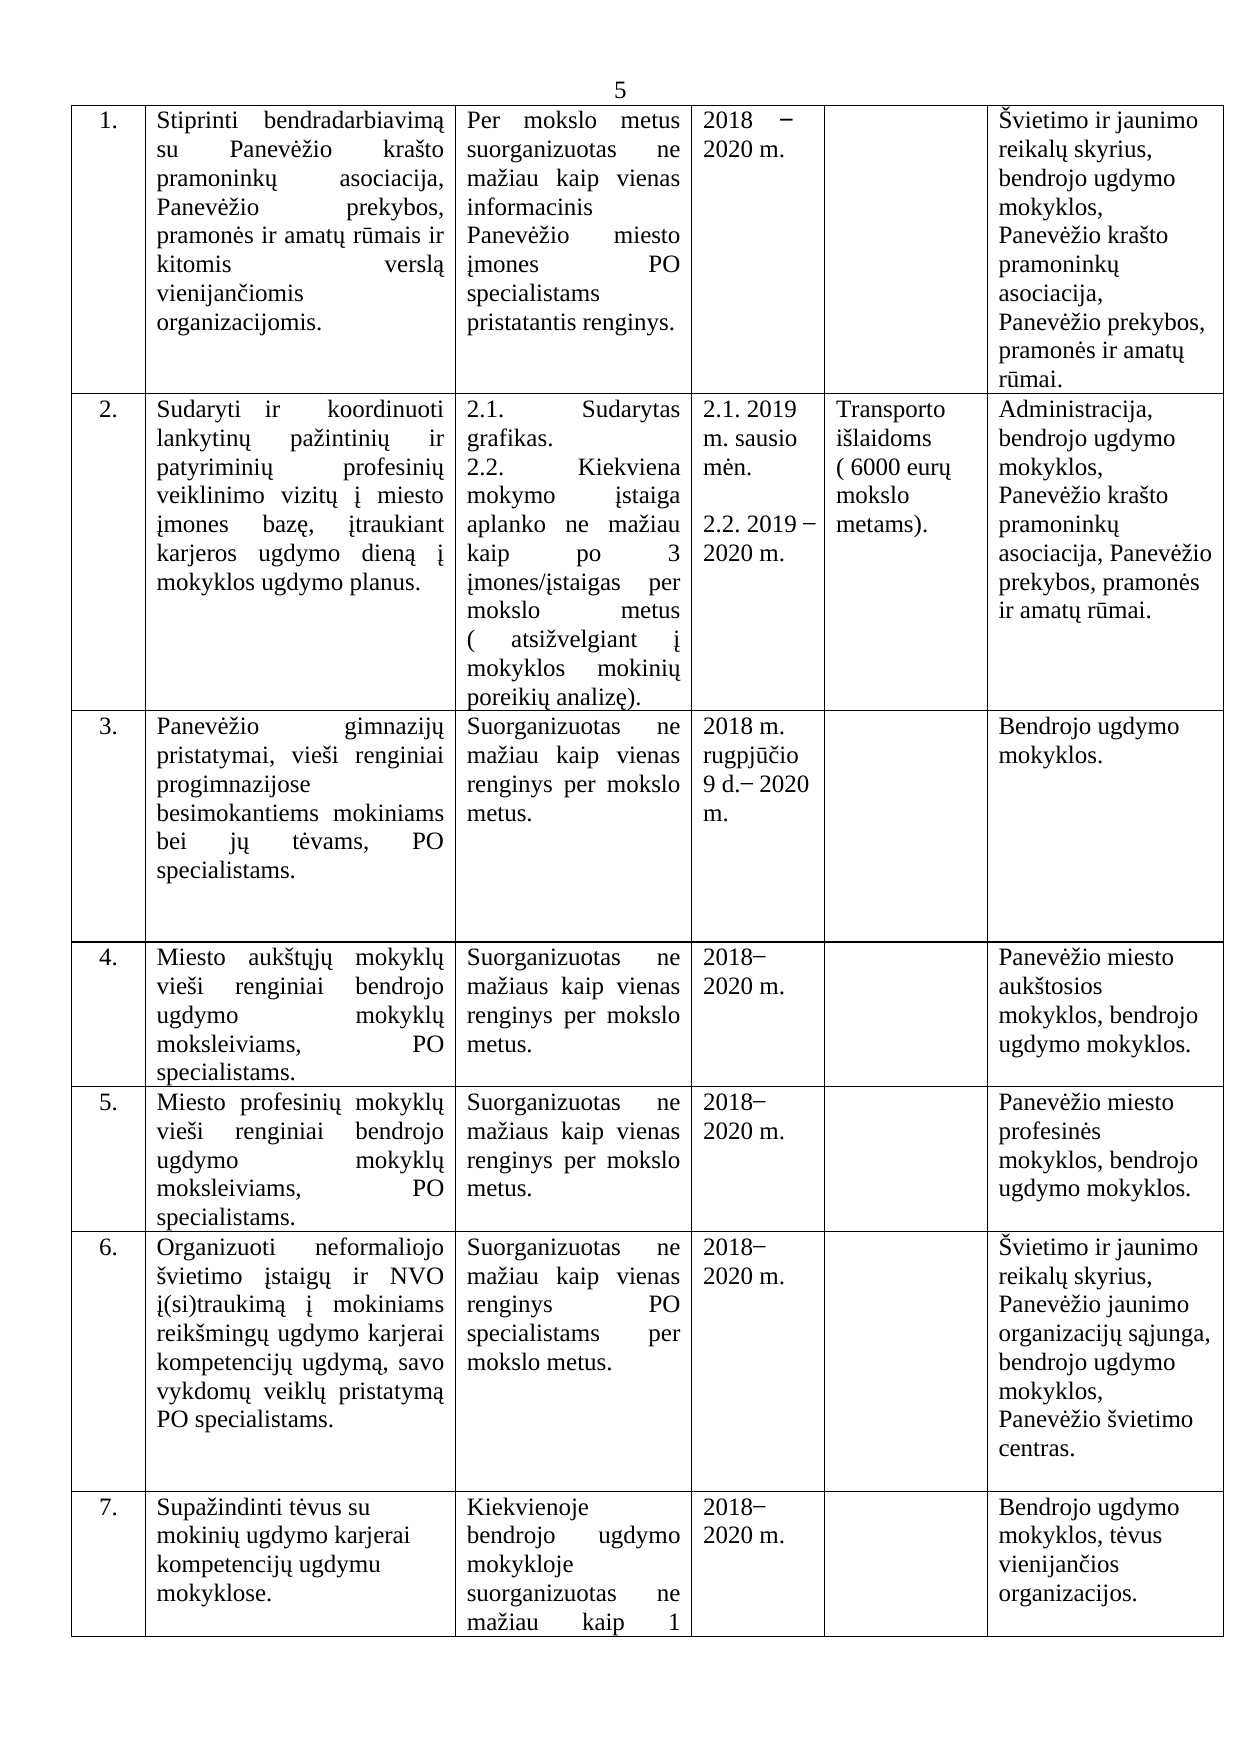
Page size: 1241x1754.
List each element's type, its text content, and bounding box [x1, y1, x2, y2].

table_cell Švietimo ir jaunimo reikalų skyrius, bendrojo ugdymo mokyklos, Panevėžio krašto pramoninkų asociacija, Panevėžio prekybos, pramonės ir amatų rūmai. [988, 106, 1223, 393]
table_cell Panevėžio gimnazijų pristatymai, vieši renginiai progimnazijose besimokantiems mokiniams bei jų tėvams, PO specialistams. [146, 711, 455, 941]
table_cell Sudaryti ir koordinuoti lankytinų pažintinių ir patyriminių profesinių veiklinimo vizitų į miesto įmones bazę, įtraukiant karjeros ugdymo dieną į mokyklos ugdymo planus. [146, 394, 455, 710]
table_cell 2018 ̶ 2020 m. [692, 1232, 824, 1491]
table_cell Kiekvienoje bendrojo ugdymo mokykloje suorganizuotas ne mažiau kaip 1 [456, 1492, 691, 1636]
table_cell 5. [72, 1087, 145, 1231]
table_cell 4. [72, 943, 145, 1086]
table_cell Miesto profesinių mokyklų vieši renginiai bendrojo ugdymo mokyklų moksleiviams, PO specialistams. [146, 1087, 455, 1231]
table_cell Bendrojo ugdymo mokyklos, tėvus vienijančios organizacijos. [988, 1492, 1223, 1636]
table_cell 2.1. 2019 m. sausio mėn. 2.2. 2019 ̶ 2020 m. [692, 394, 824, 710]
table_cell [825, 1087, 987, 1231]
table_cell Stiprinti bendradarbiavimą su Panevėžio krašto pramoninkų asociacija, Panevėžio prekybos, pramonės ir amatų rūmais ir kitomis verslą vienijančiomis organizacijomis. [146, 106, 455, 393]
table_cell [825, 711, 987, 941]
table_cell 2018 ̶ 2020 m. [692, 1087, 824, 1231]
table_cell Suorganizuotas ne mažiau kaip vienas renginys per mokslo metus. [456, 711, 691, 941]
table_cell 2018 ̶ 2020 m. [692, 943, 824, 1086]
table_cell Per mokslo metus suorganizuotas ne mažiau kaip vienas informacinis Panevėžio miesto įmones PO specialistams pristatantis renginys. [456, 106, 691, 393]
table_cell Suorganizuotas ne mažiaus kaip vienas renginys per mokslo metus. [456, 943, 691, 1086]
table_cell Švietimo ir jaunimo reikalų skyrius, Panevėžio jaunimo organizacijų sąjunga, bendrojo ugdymo mokyklos, Panevėžio švietimo centras. [988, 1232, 1223, 1491]
table_cell 2.1. Sudarytas grafikas. 2.2. Kiekviena mokymo įstaiga aplanko ne mažiau kaip po 3 įmones/įstaigas per mokslo metus ( atsižvelgiant į mokyklos mokinių poreikių analizę). [456, 394, 691, 710]
table_cell [825, 1232, 987, 1491]
table_cell 7. [72, 1492, 145, 1636]
table_cell Bendrojo ugdymo mokyklos. [988, 711, 1223, 941]
table_cell Suorganizuotas ne mažiaus kaip vienas renginys per mokslo metus. [456, 1087, 691, 1231]
table_cell Organizuoti neformaliojo švietimo įstaigų ir NVO į(si)traukimą į mokiniams reikšmingų ugdymo karjerai kompetencijų ugdymą, savo vykdomų veiklų pristatymą PO specialistams. [146, 1232, 455, 1491]
table_cell [825, 1492, 987, 1636]
table_cell Administracija, bendrojo ugdymo mokyklos, Panevėžio krašto pramoninkų asociacija, Panevėžio prekybos, pramonės ir amatų rūmai. [988, 394, 1223, 710]
table_cell 2018 m. rugpjūčio 9 d. ̶ 2020 m. [692, 711, 824, 941]
table_cell Panevėžio miesto profesinės mokyklos, bendrojo ugdymo mokyklos. [988, 1087, 1223, 1231]
table_cell [825, 943, 987, 1086]
table_cell Transporto išlaidoms ( 6000 eurų mokslo metams). [825, 394, 987, 710]
table_cell 1. [72, 106, 145, 393]
table_cell [825, 106, 987, 393]
table_cell 2. [72, 394, 145, 710]
table_cell 2018 ̶ 2020 m. [692, 106, 824, 393]
table_cell Supažindinti tėvus su mokinių ugdymo karjerai kompetencijų ugdymu mokyklose. [146, 1492, 455, 1636]
table_cell Panevėžio miesto aukštosios mokyklos, bendrojo ugdymo mokyklos. [988, 943, 1223, 1086]
table_cell 2018 ̶ 2020 m. [692, 1492, 824, 1636]
table_cell Miesto aukštųjų mokyklų vieši renginiai bendrojo ugdymo mokyklų moksleiviams, PO specialistams. [146, 943, 455, 1086]
table_cell Suorganizuotas ne mažiau kaip vienas renginys PO specialistams per mokslo metus. [456, 1232, 691, 1491]
table_cell 3. [72, 711, 145, 941]
table_cell 6. [72, 1232, 145, 1491]
